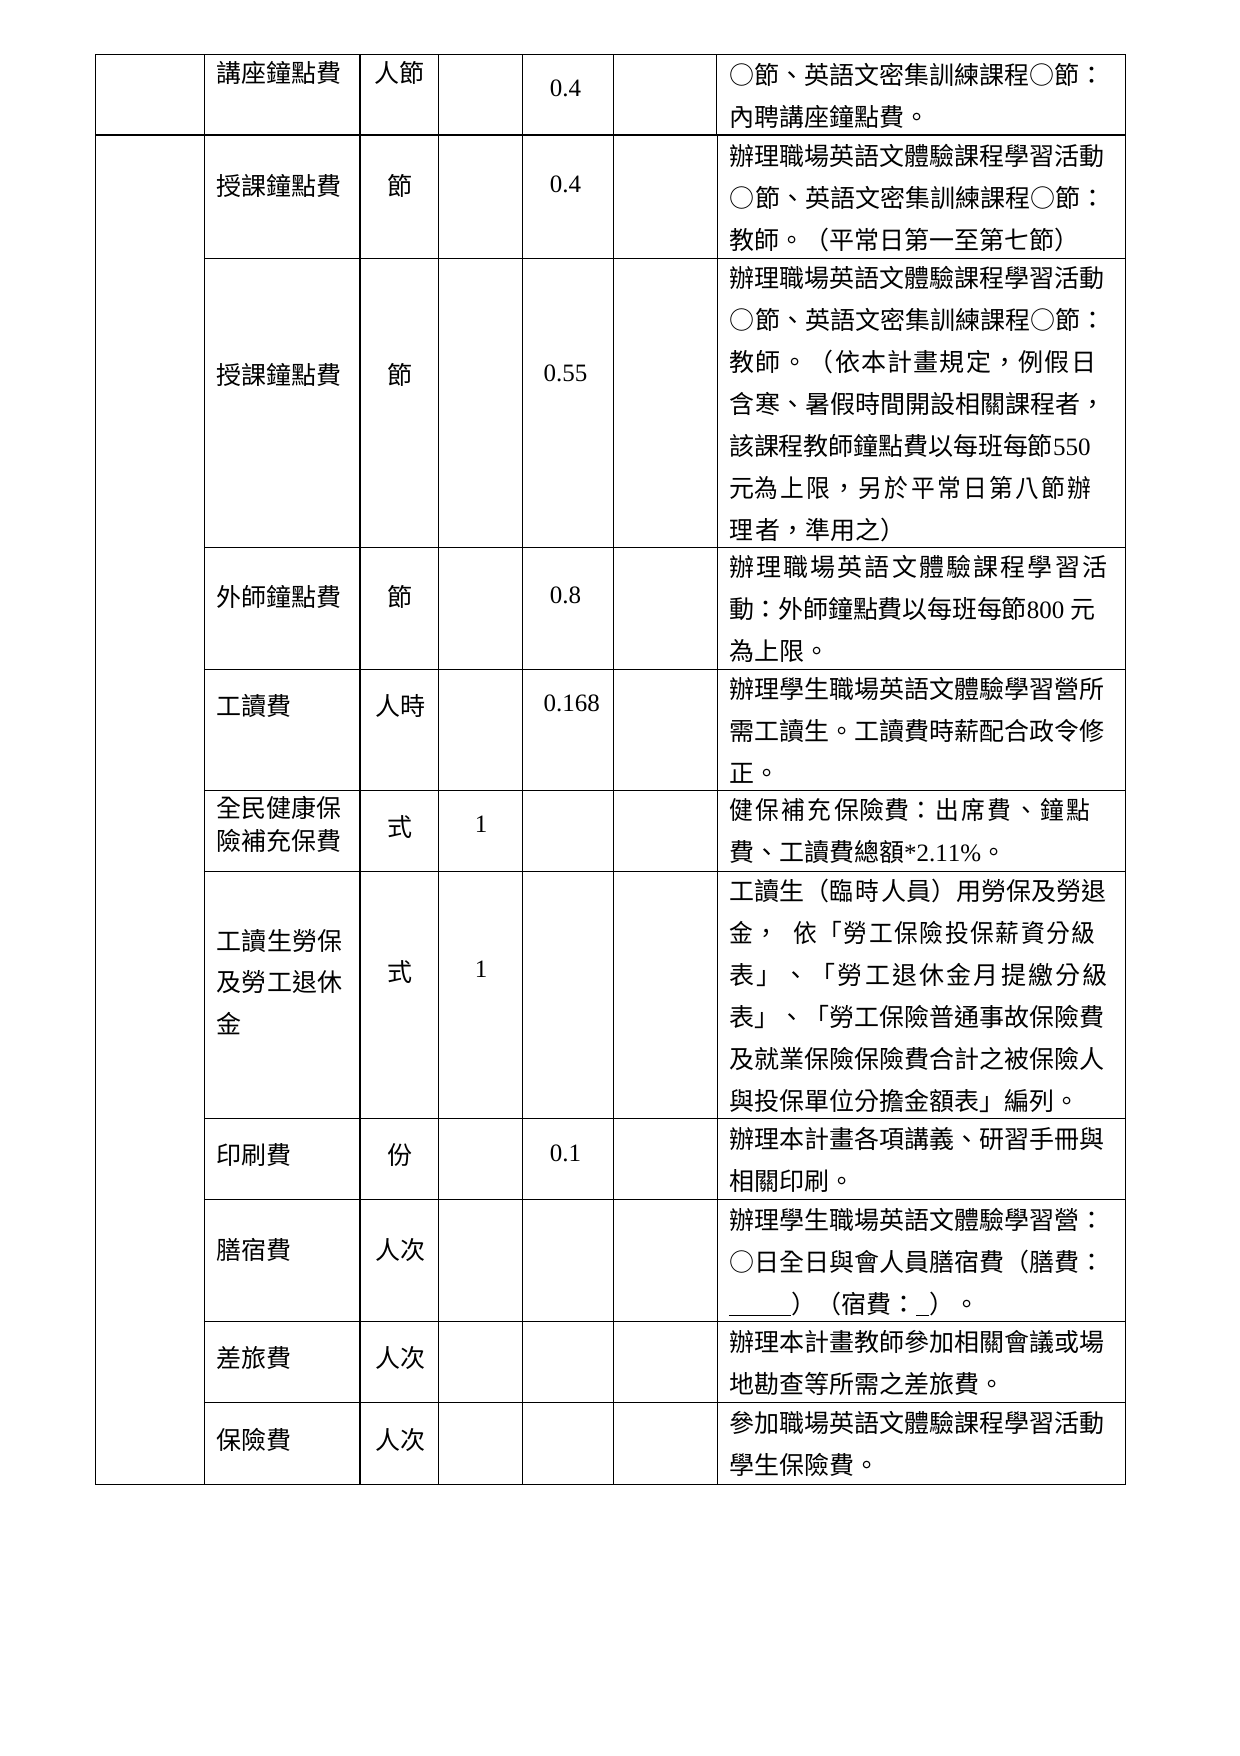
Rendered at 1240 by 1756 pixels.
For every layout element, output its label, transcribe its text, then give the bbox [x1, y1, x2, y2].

table_cell [614, 548, 717, 668]
table_cell [439, 1200, 522, 1321]
table_cell [614, 791, 717, 871]
table_cell [523, 1200, 613, 1321]
table_cell 節 [361, 548, 438, 668]
table_cell 辦理本計畫各項講義、研習手冊與相關印刷。 [718, 1119, 1125, 1199]
table_cell 人節 [361, 55, 438, 134]
table_header 辦理職場英語文體驗課程學習活動○節、英語文密集訓練課程○節： 教師。（平常日第一至第七節） [718, 136, 1125, 257]
table_cell 辦理學生職場英語文體驗學習營：○日全日與會人員膳宿費（膳費： ）（宿費： ）。 [718, 1200, 1125, 1321]
table_cell [614, 259, 717, 547]
table_cell 保險費 [205, 1403, 359, 1484]
table_cell 0.8 [523, 548, 613, 668]
table_header 節 [361, 136, 438, 257]
table_cell 0.55 [523, 259, 613, 547]
table_cell 式 [361, 872, 438, 1118]
table_cell [523, 1322, 613, 1402]
table_cell [439, 1322, 522, 1402]
table_cell [614, 670, 717, 790]
table_cell 參加職場英語文體驗課程學習活動學生保險費。 [718, 1403, 1125, 1484]
table_header [439, 136, 522, 257]
table_cell [439, 55, 522, 134]
table_cell [614, 1119, 717, 1199]
table_cell 人次 [361, 1403, 438, 1484]
table_cell 工讀生（臨時人員）用勞保及勞退金， 依「勞工保險投保薪資分級表」、「勞工退休金月提繳分級表」、「勞工保險普通事故保險費及就業保險保險費合計之被保險人與投保單位分擔金額表」編列。 [718, 872, 1125, 1118]
table_cell 膳宿費 [205, 1200, 359, 1321]
table_header [96, 136, 204, 1484]
table_cell [439, 548, 522, 668]
table_cell 0.168 [523, 670, 613, 790]
table_header 授課鐘點費 [205, 136, 359, 257]
table_cell 辦理職場英語文體驗課程學習活動○節、英語文密集訓練課程○節： 教師。（依本計畫規定，例假日含寒、暑假時間開設相關課程者，該課程教師鐘點費以每班每節550元為上限，另於平常日第八節辦理者，準用之） [718, 259, 1125, 547]
table_cell [439, 259, 522, 547]
table_cell 工讀生勞保及勞工退休金 [205, 872, 359, 1118]
table_cell 1 [439, 791, 522, 871]
table_cell 講座鐘點費 [205, 55, 359, 134]
table_cell 人時 [361, 670, 438, 790]
table_cell 式 [361, 791, 438, 871]
table_cell [523, 791, 613, 871]
table_cell ○節、英語文密集訓練課程○節： 內聘講座鐘點費。 [717, 55, 1125, 134]
table_cell [439, 1403, 522, 1484]
table_cell 辦理學生職場英語文體驗學習營所需工讀生。工讀費時薪配合政令修正。 [718, 670, 1125, 790]
table_cell [614, 1403, 717, 1484]
table_cell [523, 872, 613, 1118]
table_cell [439, 1119, 522, 1199]
table_header [614, 136, 717, 257]
table_cell [614, 1200, 717, 1321]
table_cell 節 [361, 259, 438, 547]
table_cell [614, 872, 717, 1118]
table_cell 全民健康保險補充保費 [205, 791, 359, 871]
table_cell 印刷費 [205, 1119, 359, 1199]
table_cell 健保補充保險費：出席費、鐘點費、工讀費總額*2.11%。 [718, 791, 1125, 871]
table_cell 辦理本計畫教師參加相關會議或場地勘查等所需之差旅費。 [718, 1322, 1125, 1402]
table_cell [614, 1322, 717, 1402]
table_cell 人次 [361, 1322, 438, 1402]
table_cell 份 [361, 1119, 438, 1199]
table_cell 0.4 [523, 55, 613, 134]
table_cell 工讀費 [205, 670, 359, 790]
table_cell [439, 670, 522, 790]
table_cell [96, 55, 204, 134]
table_cell 差旅費 [205, 1322, 359, 1402]
table_cell 1 [439, 872, 522, 1118]
table_cell 外師鐘點費 [205, 548, 359, 668]
table_cell 辦理職場英語文體驗課程學習活動：外師鐘點費以每班每節800 元為上限。 [718, 548, 1125, 668]
table_cell 0.1 [523, 1119, 613, 1199]
table_cell [523, 1403, 613, 1484]
table_cell 人次 [361, 1200, 438, 1321]
table_cell [614, 55, 716, 134]
table_cell 授課鐘點費 [205, 259, 359, 547]
table_header 0.4 [523, 136, 613, 257]
